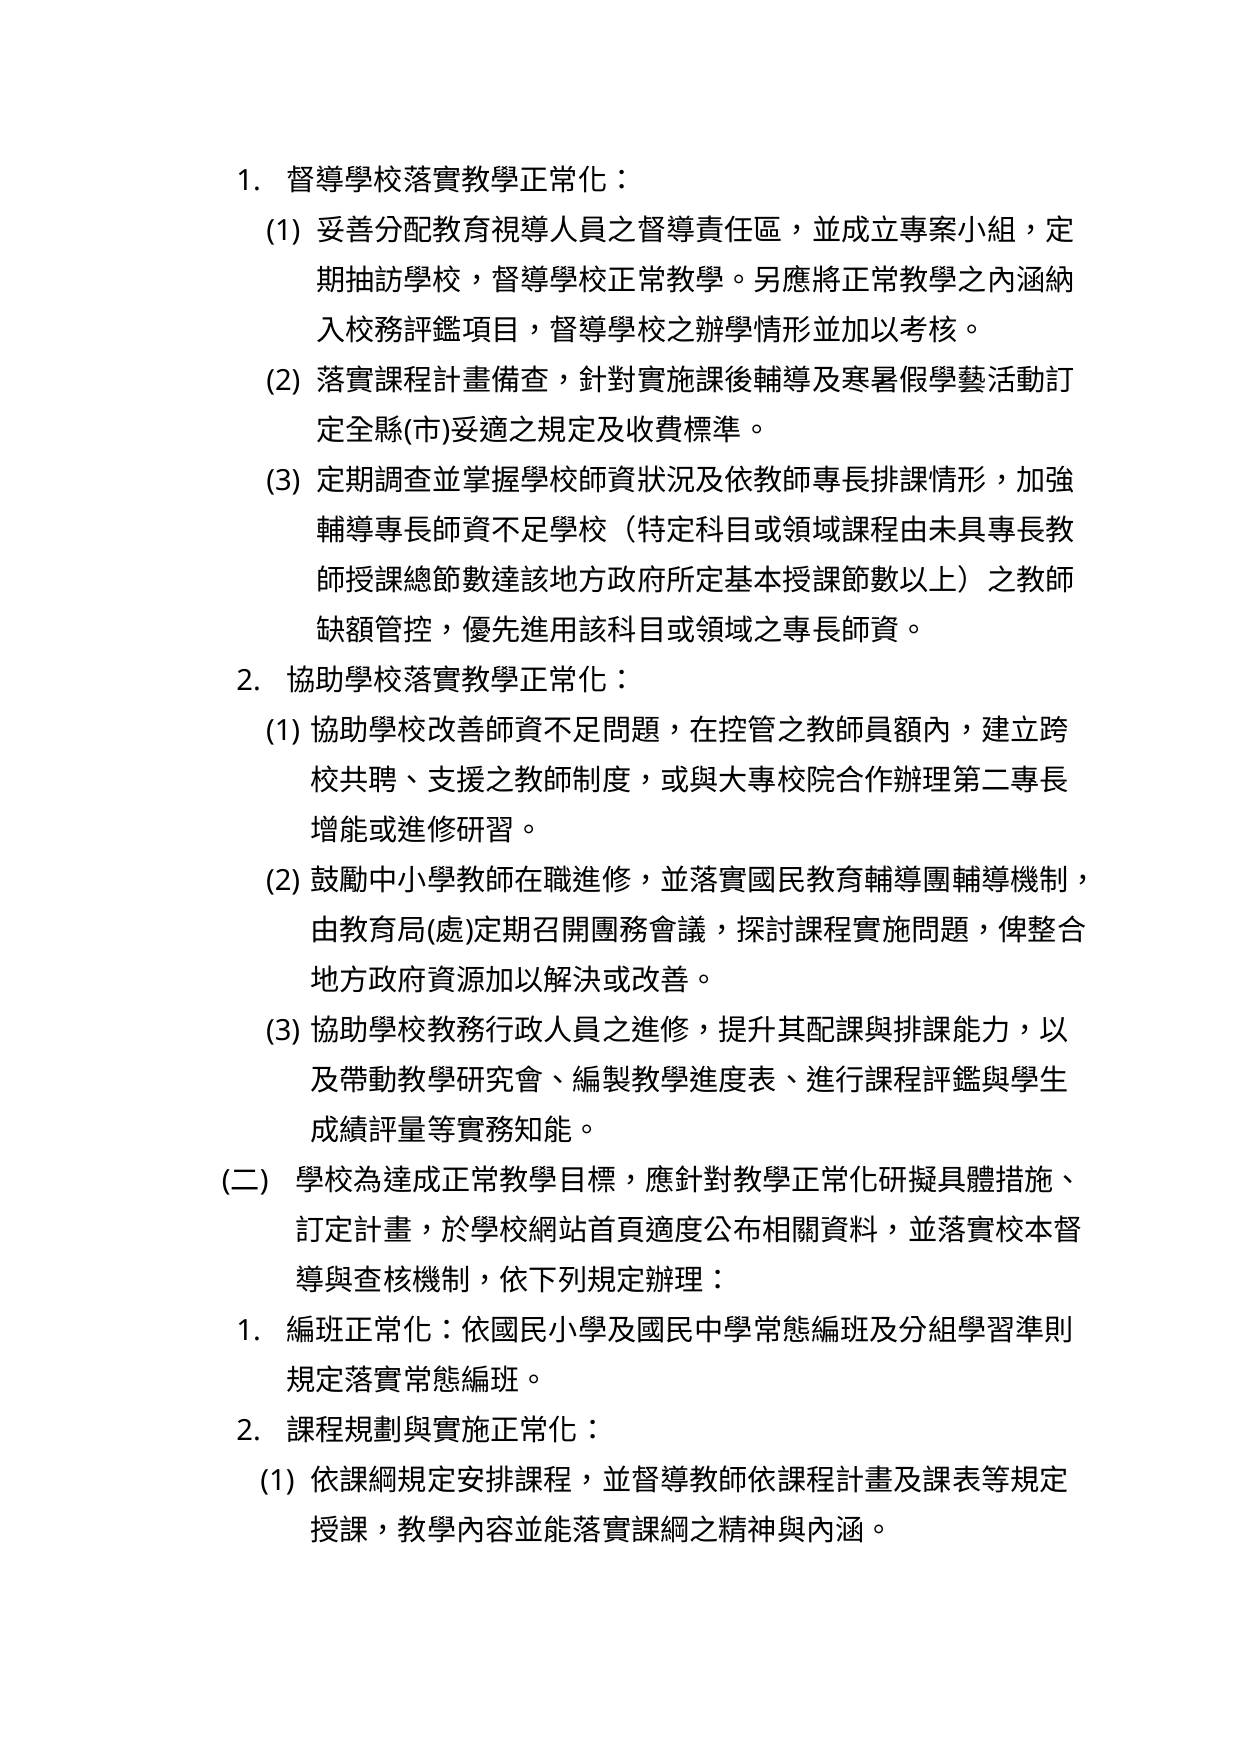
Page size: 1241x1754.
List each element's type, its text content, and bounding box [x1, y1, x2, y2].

list 編班正常化：依國民小學及國民中學常態編班及分組學習準則規定落實常態編班。 [236, 1300, 1097, 1400]
list 學校為達成正常教學目標，應針對教學正常化研擬具體措施、訂定計畫，於學校網站首頁適度公布相關資料，並落實校本督導與查核機制，依下列規定辦理： [222, 1150, 1097, 1300]
list 鼓勵中小學教師在職進修，並落實國民教育輔導團輔導機制，由教育局(處)定期召開團務會議，探討課程實施問題，俾整合地方政府資源加以解決或改善。 [266, 850, 1097, 1000]
list 定期調查並掌握學校師資狀況及依教師專長排課情形，加強輔導專長師資不足學校（特定科目或領域課程由未具專長教師授課總節數達該地方政府所定基本授課節數以上）之教師缺額管控，優先進用該科目或領域之專長師資。 [266, 450, 1097, 650]
list 協助學校落實教學正常化： [236, 650, 1097, 700]
list 協助學校教務行政人員之進修，提升其配課與排課能力，以及帶動教學研究會、編製教學進度表、進行課程評鑑與學生成績評量等實務知能。 [266, 1000, 1097, 1150]
list 督導學校落實教學正常化： [236, 150, 1097, 200]
list 協助學校改善師資不足問題，在控管之教師員額內，建立跨校共聘、支援之教師制度，或與大專校院合作辦理第二專長增能或進修研習。 [266, 700, 1097, 850]
list 落實課程計畫備查，針對實施課後輔導及寒暑假學藝活動訂定全縣(市)妥適之規定及收費標準。 [266, 350, 1097, 450]
list 妥善分配教育視導人員之督導責任區，並成立專案小組，定期抽訪學校，督導學校正常教學。另應將正常教學之內涵納入校務評鑑項目，督導學校之辦學情形並加以考核。 [266, 200, 1097, 350]
list 依課綱規定安排課程，並督導教師依課程計畫及課表等規定授課，教學內容並能落實課綱之精神與內涵。 [260, 1450, 1097, 1550]
list 課程規劃與實施正常化： [236, 1400, 1097, 1450]
